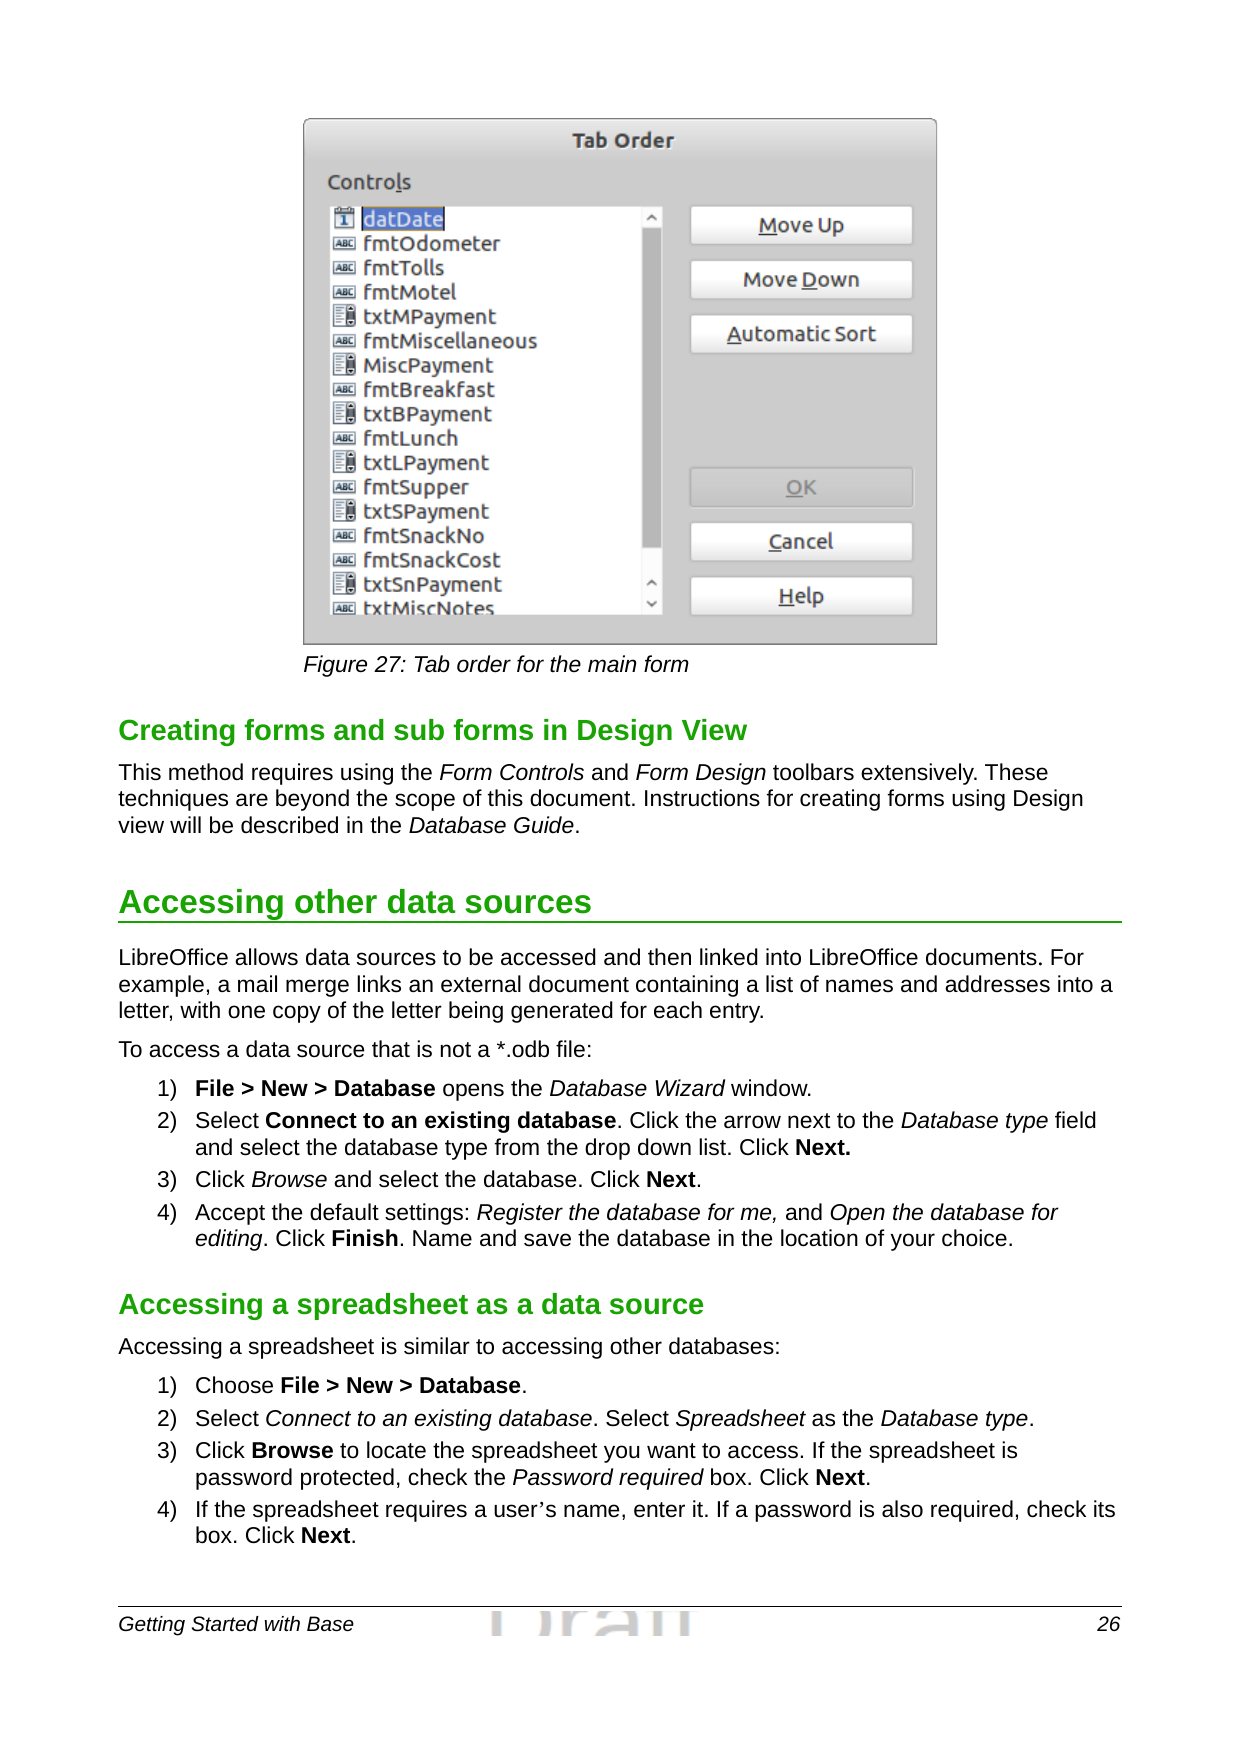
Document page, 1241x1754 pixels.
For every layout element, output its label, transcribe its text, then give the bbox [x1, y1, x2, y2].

picture [469, 1611, 771, 1636]
list Select Connect to an existing database. Select Spreadsheet as the Database type. [177, 1404, 1122, 1431]
list Choose File > New > Database. [177, 1372, 1122, 1398]
list If the spreadsheet requires a user’s name, enter it. If a password is also required, check its box. Click Next. [177, 1496, 1122, 1549]
list Select Connect to an existing database. Click the arrow next to the Database type field and select the database type from the drop down list. Click Next. [177, 1107, 1122, 1160]
text Figure 21: Tab order for the main form [303, 651, 937, 678]
text To access a data source that is not a *.odb file: [118, 1036, 1122, 1062]
text Accessing a spreadsheet is similar to accessing other databases: [118, 1333, 1122, 1359]
subtitle Accessing other data sources [118, 882, 1122, 921]
list File > New > Database opens the Database Wizard window. [177, 1075, 1122, 1101]
subtitle Creating forms and sub forms in Design View [118, 713, 1122, 747]
picture [303, 118, 938, 645]
list Click Browse to locate the spreadsheet you want to access. If the spreadsheet is password protected, check the Password required box. Click Next. [177, 1437, 1122, 1490]
text LibreOffice allows data sources to be accessed and then linked into LibreOffice documents. For example, a mail merge links an external document containing a list of names and addresses into a letter, with one copy of the letter being generated for each entry. [118, 942, 1122, 1023]
subtitle Accessing a spreadsheet as a data source [118, 1287, 1122, 1321]
list Click Browse and select the database. Click Next. [177, 1166, 1122, 1193]
text This method requires using the Form Controls and Form Design toolbars extensively. These techniques are beyond the scope of this document. Instructions for creating forms using Design view will be described in the Database Guide. [118, 759, 1122, 838]
list Accept the default settings: Register the database for me, and Open the database for editing. Click Finish. Name and save the database in the location of your choice. [177, 1199, 1122, 1252]
